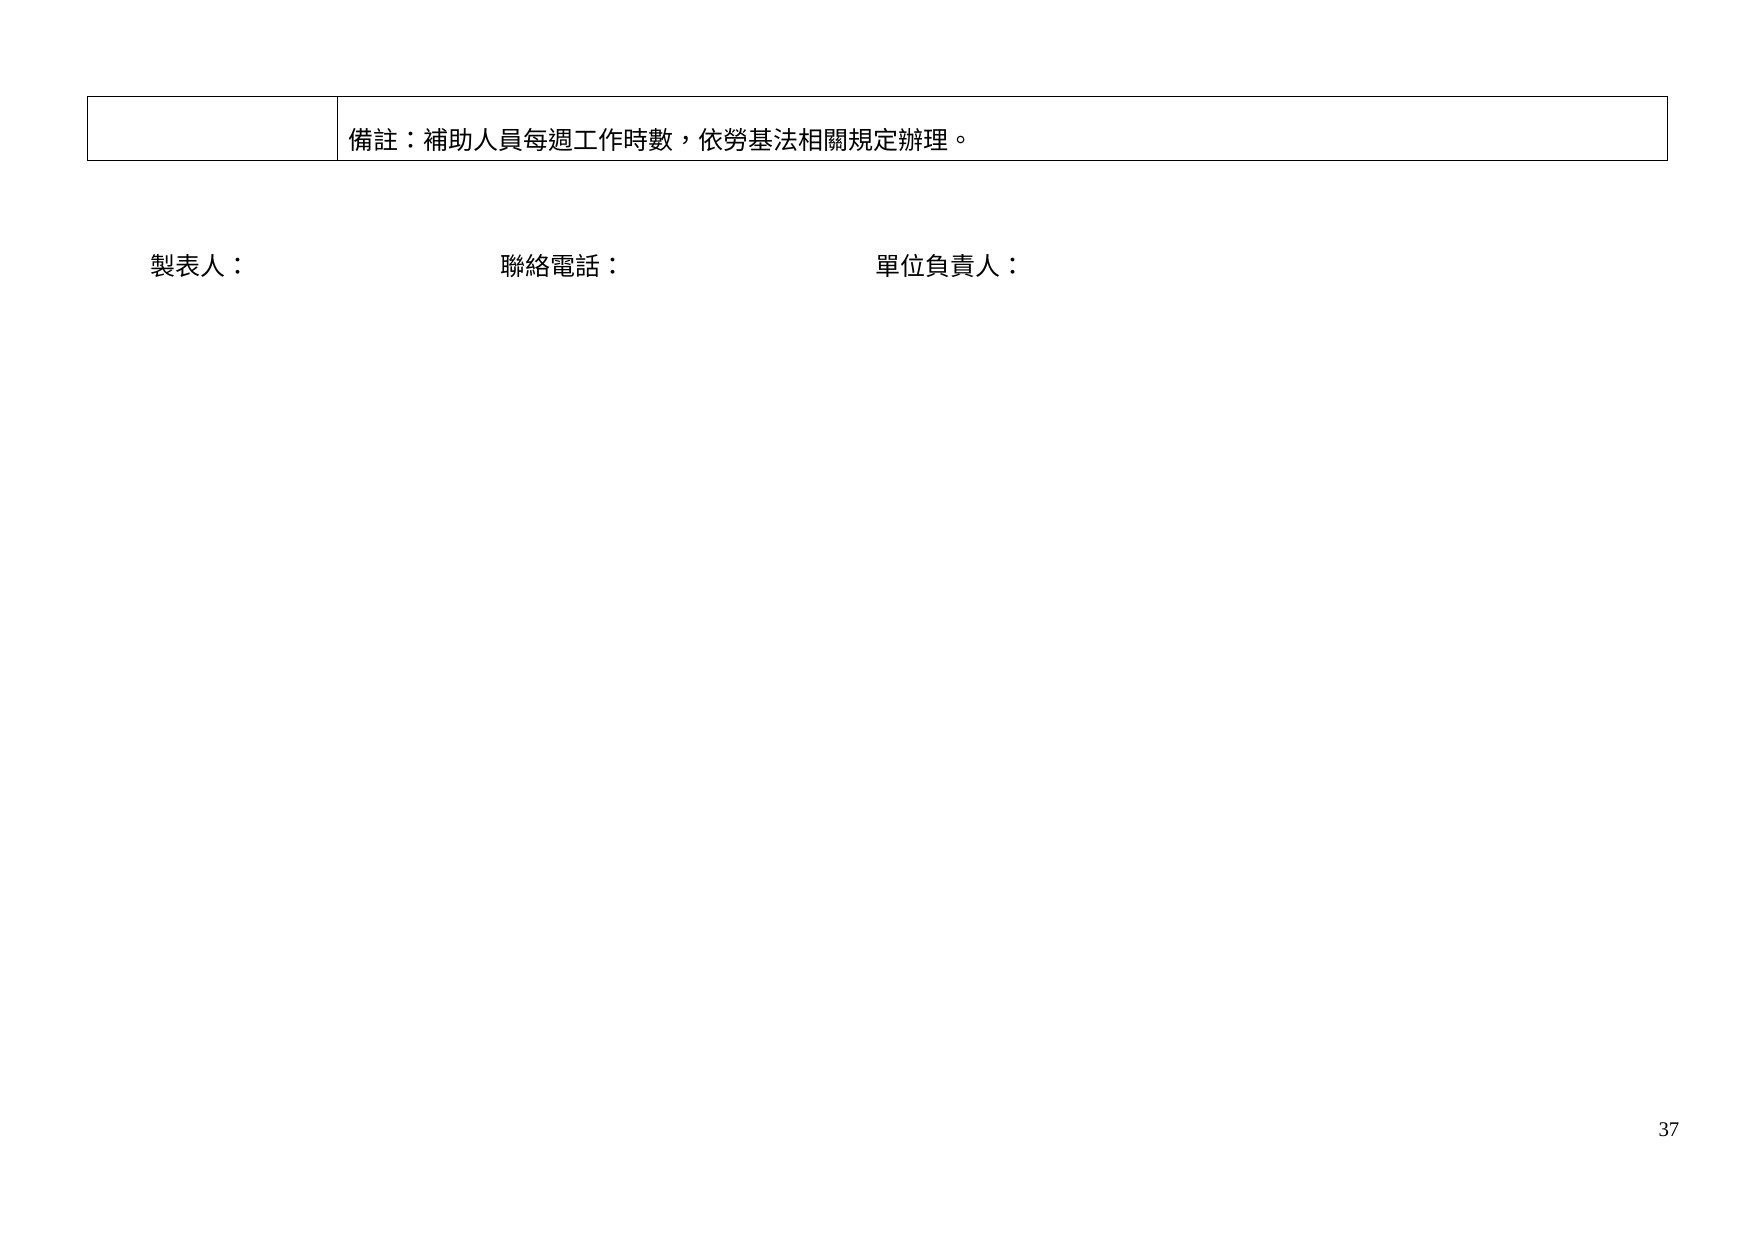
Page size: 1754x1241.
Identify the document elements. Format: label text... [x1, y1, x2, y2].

table_cell [88, 97, 337, 159]
text 製表人： 聯絡電話： 單位負責人： [75, 223, 1679, 286]
table_cell 備註：補助人員每週工作時數，依勞基法相關規定辦理。 [338, 97, 1667, 159]
